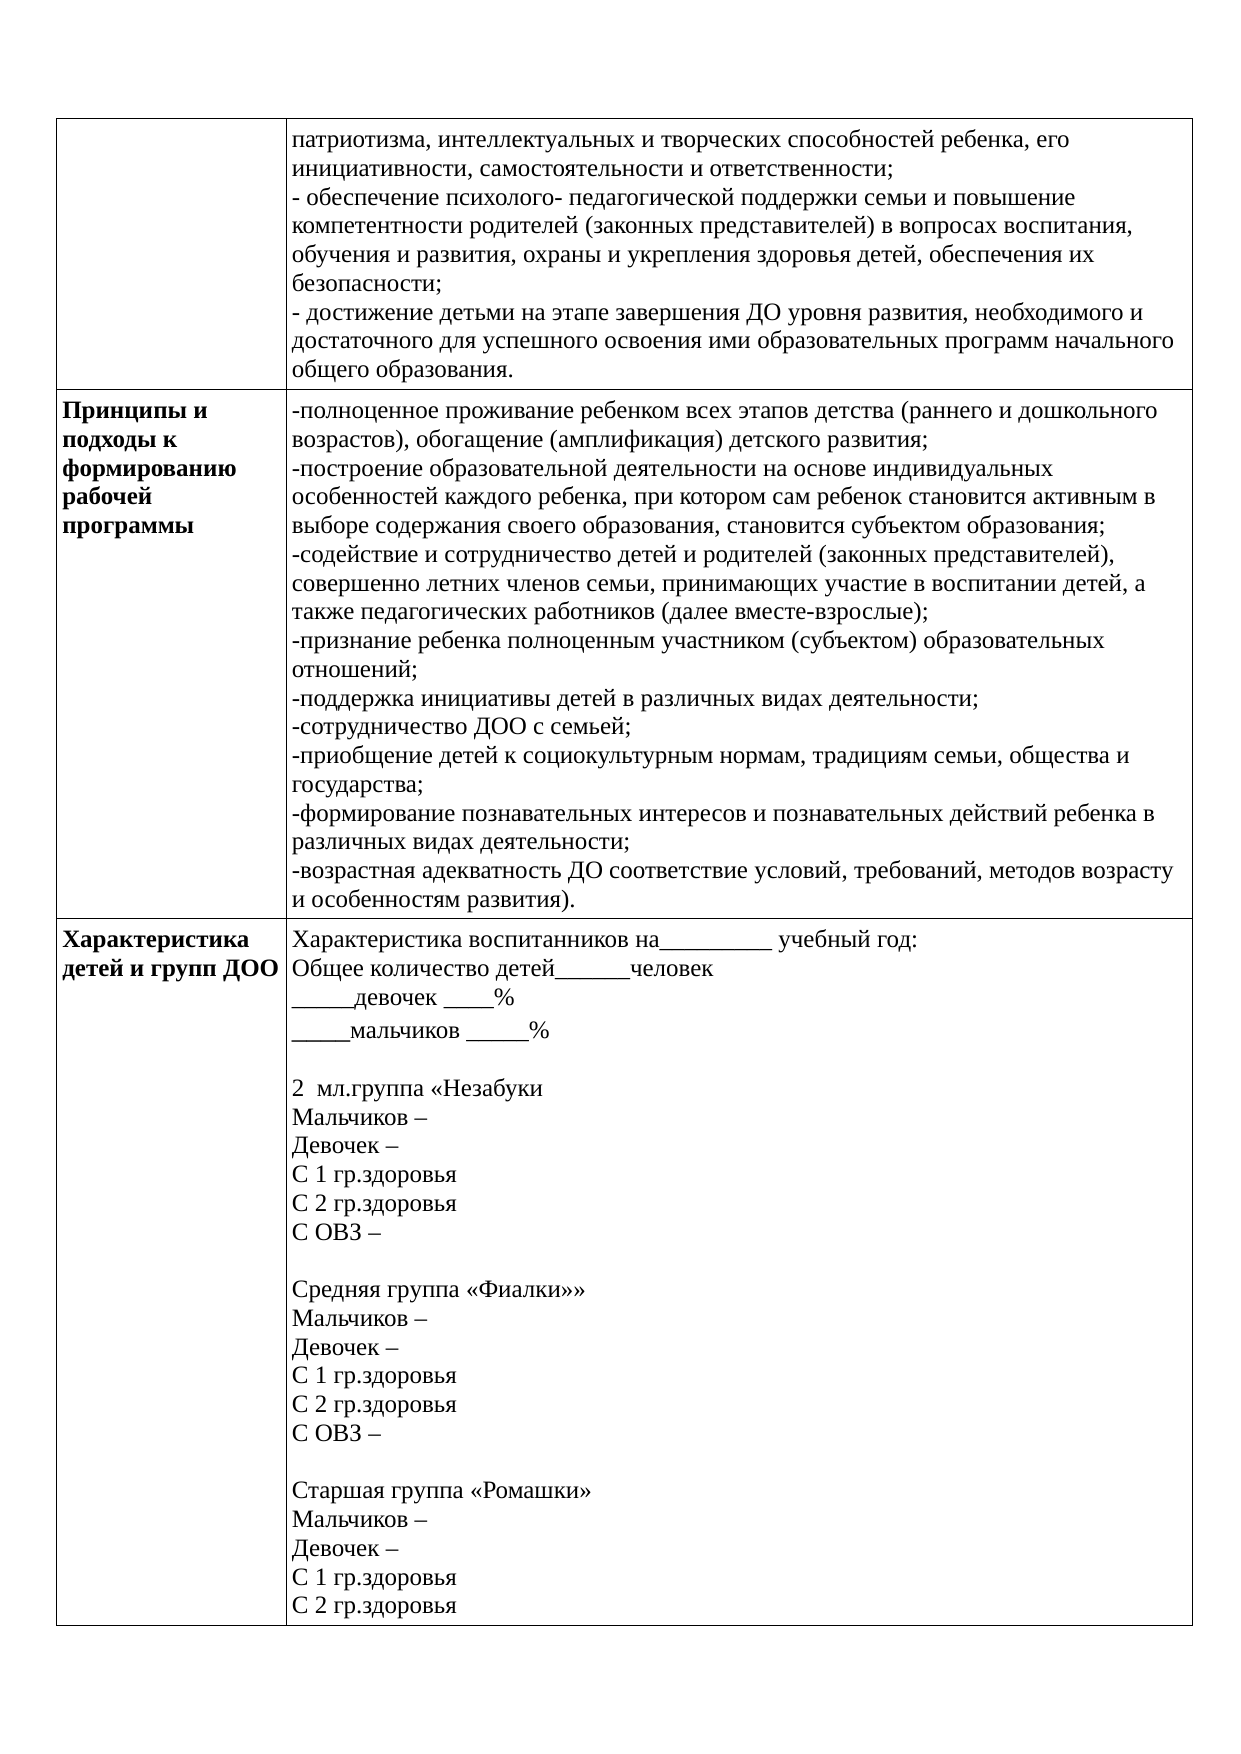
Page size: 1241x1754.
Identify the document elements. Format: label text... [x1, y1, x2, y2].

table_cell [57, 119, 286, 389]
table_cell -полноценное проживание ребенком всех этапов детства (раннего и дошкольного возрастов), обогащение (амплификация) детского развития; -построение образовательной деятельности на основе индивидуальных особенностей каждого ребенка, при котором сам ребенок становится активным в выборе содержания своего образования, становится субъектом образования; -содействие и сотрудничество детей и родителей (законных представителей), совершенно летних членов семьи, принимающих участие в воспитании детей, а также педагогических работников (далее вместе-взрослые); -признание ребенка полноценным участником (субъектом) образовательных отношений; -поддержка инициативы детей в различных видах деятельности; -сотрудничество ДОО с семьей; -приобщение детей к социокультурным нормам, традициям семьи, общества и государства; -формирование познавательных интересов и познавательных действий ребенка в различных видах деятельности; -возрастная адекватность ДО соответствие условий, требований, методов возрасту и особенностям развития). [287, 390, 1192, 918]
table_cell Характеристика воспитанников на_________ учебный год: Общее количество детей______человек _____девочек ____% ____мальчиков _____% 2 мл.группа «Незабуки Мальчиков – Девочек – С 1 гр.здоровья С 2 гр.здоровья С ОВЗ – Средняя группа «Фиалки»» Мальчиков – Девочек – С 1 гр.здоровья С 2 гр.здоровья С ОВЗ – Старшая группа «Ромашки» Мальчиков – Девочек – С 1 гр.здоровья С 2 гр.здоровья [287, 919, 1192, 1625]
table_cell патриотизма, интеллектуальных и творческих способностей ребенка, его инициативности, самостоятельности и ответственности; - обеспечение психолого- педагогической поддержки семьи и повышение компетентности родителей (законных представителей) в вопросах воспитания, обучения и развития, охраны и укрепления здоровья детей, обеспечения их безопасности; - достижение детьми на этапе завершения ДО уровня развития, необходимого и достаточного для успешного освоения ими образовательных программ начального общего образования. [287, 119, 1192, 389]
table_cell Принципы и подходы к формированию рабочей программы [57, 390, 286, 918]
table_cell Характеристика детей и групп ДОО [57, 919, 286, 1625]
